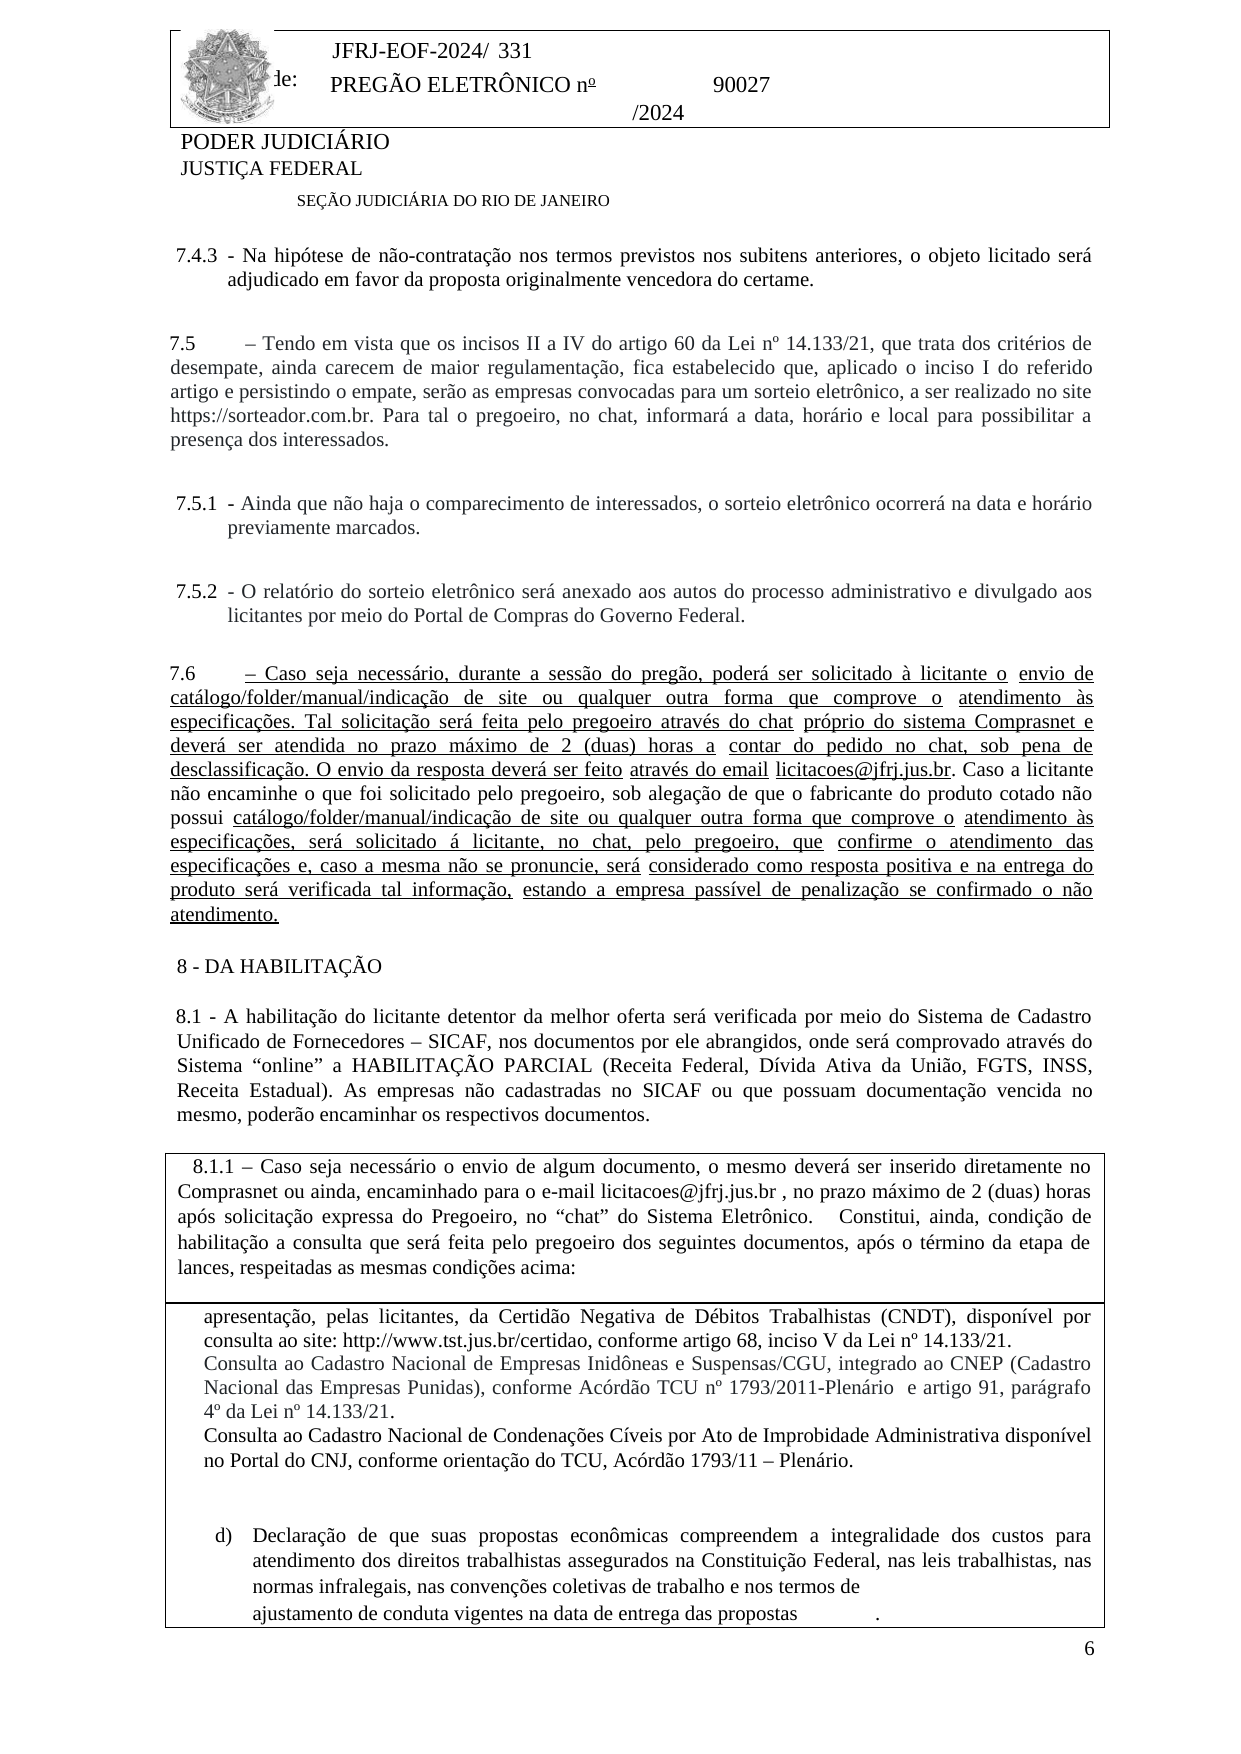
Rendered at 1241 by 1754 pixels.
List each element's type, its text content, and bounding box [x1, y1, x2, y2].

list – Tendo em vista que os incisos II a IV do artigo 60 da Lei nº 14.133/21, que trata dos critérios de desempate, ainda carecem de maior regulamentação, fica estabelecido que, aplicado o inciso I do referido artigo e persistindo o empate, serão as empresas convocadas para um sorteio eletrônico, a ser realizado no site https://sorteador.com.br. Para tal o pregoeiro, no chat, informará a data, horário e local para possibilitar a presença dos interessados. [169, 331, 1094, 451]
list - Na hipótese de não-contratação nos termos previstos nos subitens anteriores, o objeto licitado será adjudicado em favor da proposta originalmente vencedora do certame. [176, 243, 1094, 291]
text 8.1 - A habilitação do licitante detentor da melhor oferta será verificada por meio do Sistema de Cadastro Unificado de Fornecedores – SICAF, nos documentos por ele abrangidos, onde será comprovado através do Sistema “online” a HABILITAÇÃO PARCIAL (Receita Federal, Dívida Ativa da União, FGTS, INSS, Receita Estadual). As empresas não cadastradas no SICAF ou que possuam documentação vencida no mesmo, poderão encaminhar os respectivos documentos. [176, 1004, 1094, 1126]
table_cell Declaração de que suas propostas econômicas compreendem a integralidade dos custos para atendimento dos direitos trabalhistas assegurados na Constituição Federal, nas leis trabalhistas, nas normas infralegais, nas convenções coletivas de trabalho e nos termos de [252, 1521, 1093, 1599]
list – Caso seja necessário, durante a sessão do pregão, poderá ser solicitado à licitante o envio de catálogo/folder/manual/indicação de site ou qualquer outra forma que comprove o atendimento às especificações. Tal solicitação será feita pelo pregoeiro através do chat próprio do sistema Comprasnet e deverá ser atendida no prazo máximo de 2 (duas) horas a contar do pedido no chat, sob pena de desclassificação. O envio da resposta deverá ser feito através do email licitacoes@jfrj.jus.br. Caso a licitante não encaminhe o que foi solicitado pelo pregoeiro, sob alegação de que o fabricante do produto cotado não possui catálogo/folder/manual/indicação de site ou qualquer outra forma que comprove o atendimento às especificações, será solicitado á licitante, no chat, pelo pregoeiro, que confirme o atendimento das especificações e, caso a mesma não se pronuncie, será considerado como resposta positiva e na entrega do produto será verificada tal informação, estando a empresa passível de penalização se confirmado o não atendimento. [169, 661, 1094, 926]
list - Ainda que não haja o comparecimento de interessados, o sorteio eletrônico ocorrerá na data e horário previamente marcados. [176, 491, 1094, 539]
table_cell apresentação, pelas licitantes, da Certidão Negativa de Débitos Trabalhistas (CNDT), disponível por consulta ao site: http://www.tst.jus.br/certidao, conforme artigo 68, inciso V da Lei nº 14.133/21. Consulta ao Cadastro Nacional de Empresas Inidôneas e Suspensas/CGU, integrado ao CNEP (Cadastro Nacional das Empresas Punidas), conforme Acórdão TCU nº 1793/2011-Plenário e artigo 91, parágrafo 4º da Lei nº 14.133/21. Consulta ao Cadastro Nacional de Condenações Cíveis por Ato de Improbidade Administrativa disponível no Portal do CNJ, conforme orientação do TCU, Acórdão 1793/11 – Plenário. [204, 1304, 1104, 1521]
table_cell d) [204, 1521, 252, 1627]
table_cell [166, 1304, 203, 1627]
list - O relatório do sorteio eletrônico será anexado aos autos do processo administrativo e divulgado aos licitantes por meio do Portal de Compras do Governo Federal. [176, 579, 1094, 627]
table_cell [1093, 1521, 1104, 1627]
table_cell ajustamento de conduta vigentes na data de entrega das propostas [252, 1599, 881, 1627]
table_cell . [881, 1599, 1093, 1627]
table_header 8.1.1 – Caso seja necessário o envio de algum documento, o mesmo deverá ser inserido diretamente no Comprasnet ou ainda, encaminhado para o e-mail licitacoes@jfrj.jus.br , no prazo máximo de 2 (duas) horas após solicitação expressa do Pregoeiro, no “chat” do Sistema Eletrônico. Constitui, ainda, condição de habilitação a consulta que será feita pelo pregoeiro dos seguintes documentos, após o término da etapa de lances, respeitadas as mesmas condições acima: [166, 1154, 1104, 1302]
subtitle 8 - DA HABILITAÇÃO [177, 954, 1094, 978]
